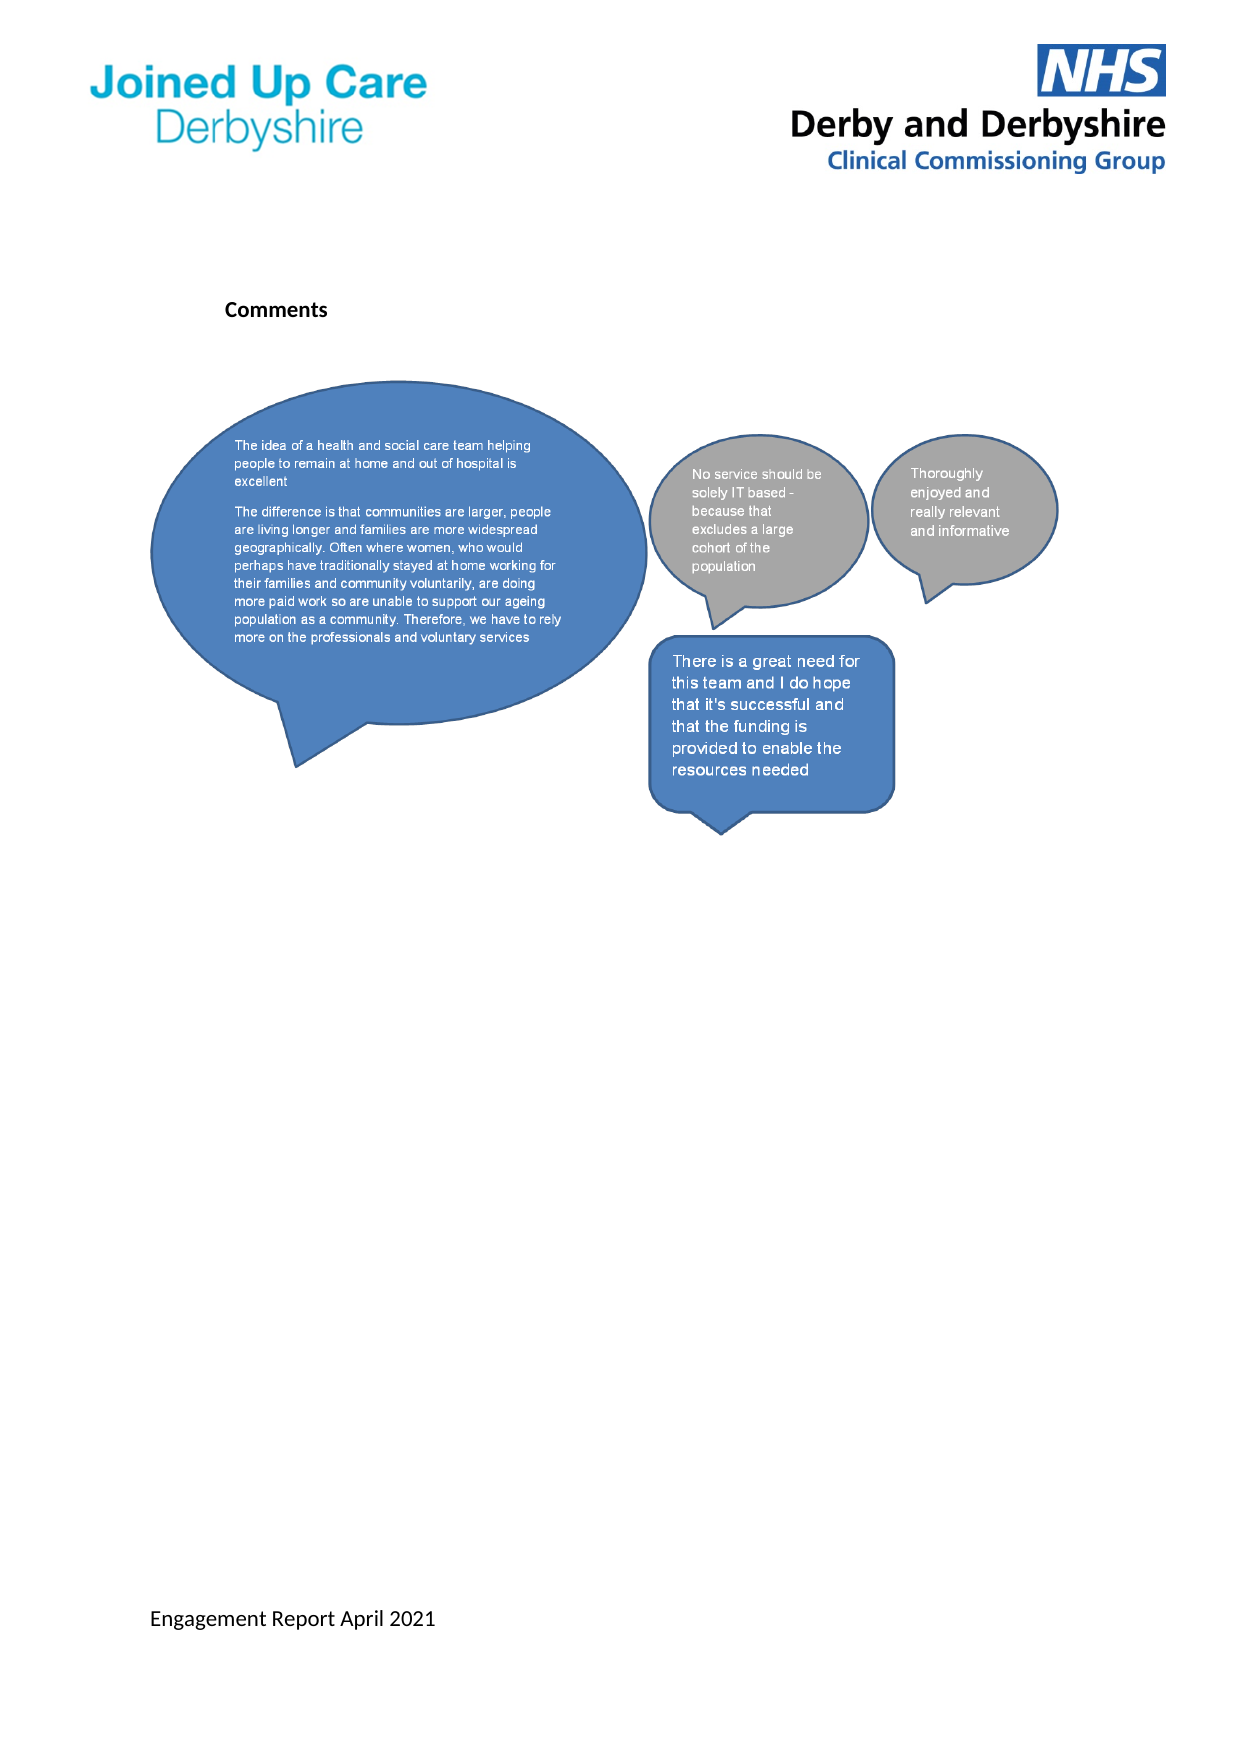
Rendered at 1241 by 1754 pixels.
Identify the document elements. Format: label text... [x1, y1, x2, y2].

text Comments [225, 295, 1090, 323]
